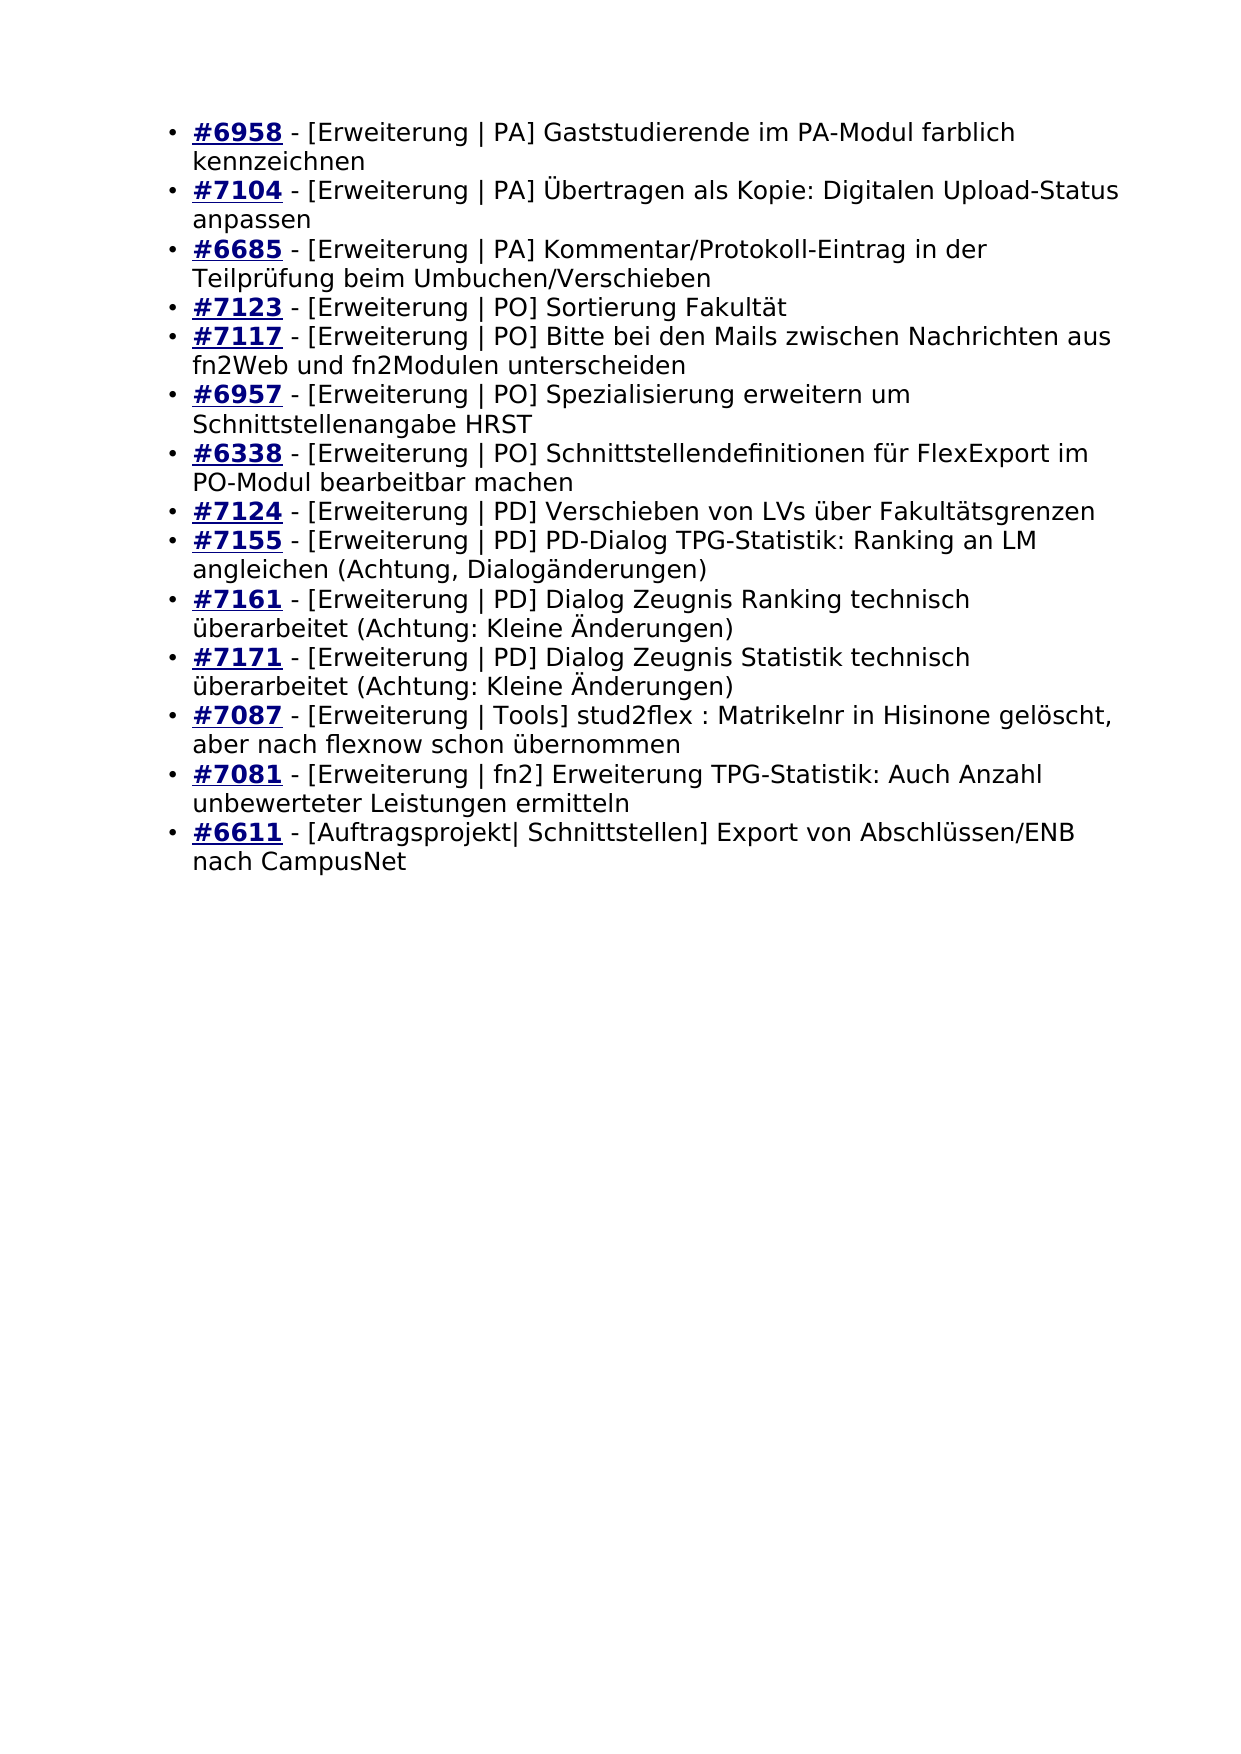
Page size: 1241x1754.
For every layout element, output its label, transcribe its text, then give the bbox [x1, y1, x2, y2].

list #6338 - [Erweiterung | PO] Schnittstellendefinitionen für FlexExport im PO-Modul bearbeitbar machen [177, 439, 1122, 497]
list #7155 - [Erweiterung | PD] PD-Dialog TPG-Statistik: Ranking an LM angleichen (Achtung, Dialogänderungen) [177, 526, 1122, 585]
list #7124 - [Erweiterung | PD] Verschieben von LVs über Fakultätsgrenzen [177, 497, 1122, 526]
list #6957 - [Erweiterung | PO] Spezialisierung erweitern um Schnittstellenangabe HRST [177, 381, 1122, 439]
list #7123 - [Erweiterung | PO] Sortierung Fakultät [177, 293, 1122, 322]
list #7081 - [Erweiterung | fn2] Erweiterung TPG-Statistik: Auch Anzahl unbewerteter Leistungen ermitteln [177, 760, 1122, 818]
list #7104 - [Erweiterung | PA] Übertragen als Kopie: Digitalen Upload-Status anpassen [177, 176, 1122, 235]
list #7171 - [Erweiterung | PD] Dialog Zeugnis Statistik technisch überarbeitet (Achtung: Kleine Änderungen) [177, 643, 1122, 701]
list #7087 - [Erweiterung | Tools] stud2flex : Matrikelnr in Hisinone gelöscht, aber nach flexnow schon übernommen [177, 701, 1122, 760]
list #6611 - [Auftragsprojekt| Schnittstellen] Export von Abschlüssen/ENB nach CampusNet [177, 818, 1122, 876]
list #7117 - [Erweiterung | PO] Bitte bei den Mails zwischen Nachrichten aus fn2Web und fn2Modulen unterscheiden [177, 322, 1122, 381]
list #6685 - [Erweiterung | PA] Kommentar/Protokoll-Eintrag in der Teilprüfung beim Umbuchen/Verschieben [177, 235, 1122, 293]
list #7161 - [Erweiterung | PD] Dialog Zeugnis Ranking technisch überarbeitet (Achtung: Kleine Änderungen) [177, 585, 1122, 643]
list #6958 - [Erweiterung | PA] Gaststudierende im PA-Modul farblich kennzeichnen [177, 118, 1122, 176]
